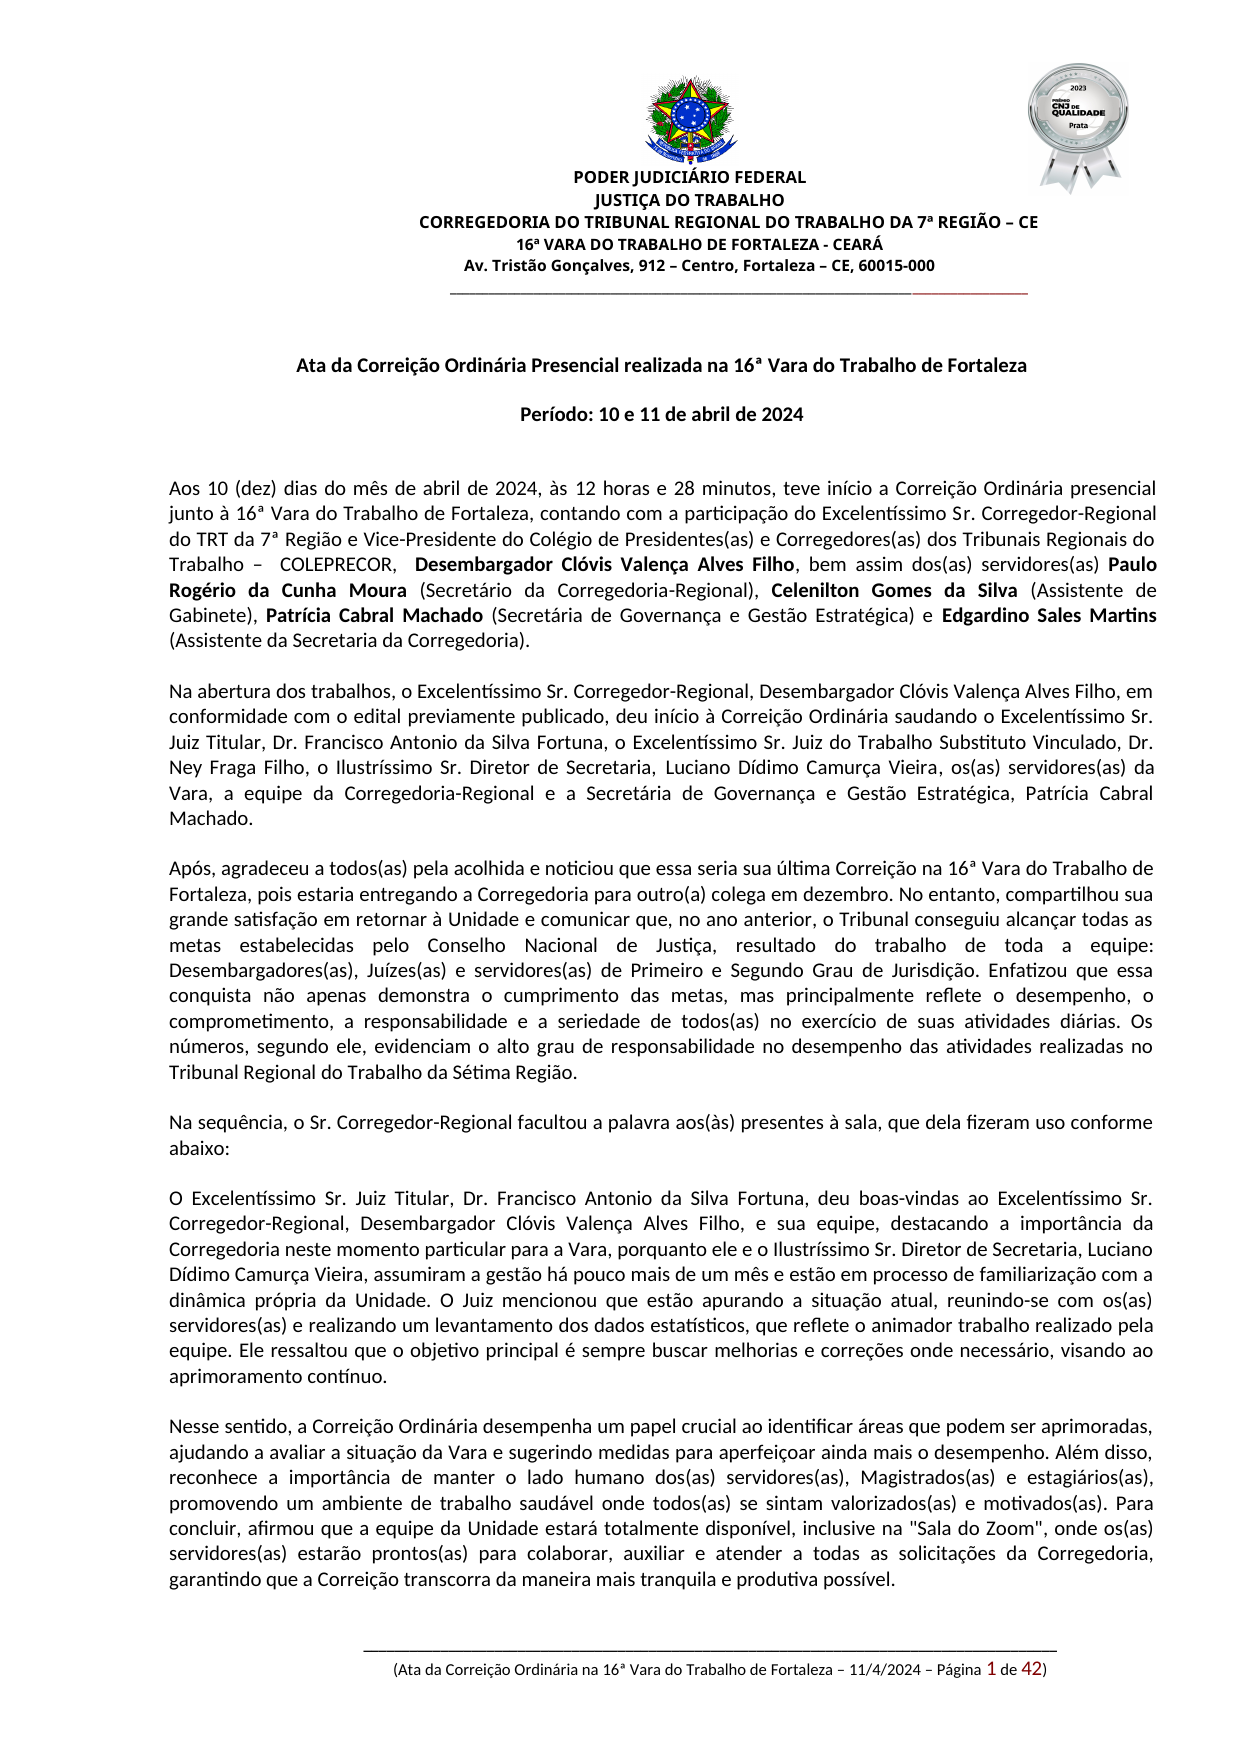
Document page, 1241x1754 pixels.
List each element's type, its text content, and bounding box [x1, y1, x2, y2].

text Aos 10 (dez) dias do mês de abril de 2024, às 12 horas e 28 minutos, teve início a Correição Ordinária presencial junto à 16ª Vara do Trabalho de Fortaleza, contando com a participação do Excelentíssimo Sr. Corregedor-Regional do TRT da 7ª Região e Vice-Presidente do Colégio de Presidentes(as) e Corregedores(as) dos Tribunais Regionais do Trabalho – COLEPRECOR, Desembargador Clóvis Valença Alves Filho, bem assim dos(as) servidores(as) Paulo Rogério da Cunha Moura (Secretário da Corregedoria-Regional), Celenilton Gomes da Silva (Assistente de Gabinete), Patrícia Cabral Machado (Secretária de Governança e Gestão Estratégica) e Edgardino Sales Martins (Assistente da Secretaria da Corregedoria). [169, 475, 1157, 653]
picture [1027, 62, 1130, 196]
text Nesse sentido, a Correição Ordinária desempenha um papel crucial ao identificar áreas que podem ser aprimoradas, ajudando a avaliar a situação da Vara e sugerindo medidas para aperfeiçoar ainda mais o desempenho. Além disso, reconhece a importância de manter o lado humano dos(as) servidores(as), Magistrados(as) e estagiários(as), promovendo um ambiente de trabalho saudável onde todos(as) se sintam valorizados(as) e motivados(as). Para concluir, afirmou que a equipe da Unidade estará totalmente disponível, inclusive na "Sala do Zoom", onde os(as) servidores(as) estarão prontos(as) para colaborar, auxiliar e atender a todas as solicitações da Corregedoria, garantindo que a Correição transcorra da maneira mais tranquila e produtiva possível. [169, 1413, 1155, 1591]
picture [640, 73, 739, 166]
text O Excelentíssimo Sr. Juiz Titular, Dr. Francisco Antonio da Silva Fortuna, deu boas-vindas ao Excelentíssimo Sr. Corregedor-Regional, Desembargador Clóvis Valença Alves Filho, e sua equipe, destacando a importância da Corregedoria neste momento particular para a Vara, porquanto ele e o Ilustríssimo Sr. Diretor de Secretaria, Luciano Dídimo Camurça Vieira, assumiram a gestão há pouco mais de um mês e estão em processo de familiarização com a dinâmica própria da Unidade. O Juiz mencionou que estão apurando a situação atual, reunindo-se com os(as) servidores(as) e realizando um levantamento dos dados estatísticos, que reflete o animador trabalho realizado pela equipe. Ele ressaltou que o objetivo principal é sempre buscar melhorias e correções onde necessário, visando ao aprimoramento contínuo. [169, 1185, 1155, 1388]
text Período: 10 e 11 de abril de 2024 [169, 402, 1155, 427]
text Após, agradeceu a todos(as) pela acolhida e noticiou que essa seria sua última Correição na 16ª Vara do Trabalho de Fortaleza, pois estaria entregando a Corregedoria para outro(a) colega em dezembro. No entanto, compartilhou sua grande satisfação em retornar à Unidade e comunicar que, no ano anterior, o Tribunal conseguiu alcançar todas as metas estabelecidas pelo Conselho Nacional de Justiça, resultado do trabalho de toda a equipe: Desembargadores(as), Juízes(as) e servidores(as) de Primeiro e Segundo Grau de Jurisdição. Enfatizou que essa conquista não apenas demonstra o cumprimento das metas, mas principalmente reflete o desempenho, o comprometimento, a responsabilidade e a seriedade de todos(as) no exercício de suas atividades diárias. Os números, segundo ele, evidenciam o alto grau de responsabilidade no desempenho das atividades realizadas no Tribunal Regional do Trabalho da Sétima Região. [169, 856, 1155, 1084]
text Ata da Correição Ordinária Presencial realizada na 16ª Vara do Trabalho de Fortaleza [169, 352, 1155, 377]
text Na sequência, o Sr. Corregedor-Regional facultou a palavra aos(às) presentes à sala, que dela fizeram uso conforme abaixo: [169, 1109, 1155, 1160]
text Na abertura dos trabalhos, o Excelentíssimo Sr. Corregedor-Regional, Desembargador Clóvis Valença Alves Filho, em conformidade com o edital previamente publicado, deu início à Correição Ordinária saudando o Excelentíssimo Sr. Juiz Titular, Dr. Francisco Antonio da Silva Fortuna, o Excelentíssimo Sr. Juiz do Trabalho Substituto Vinculado, Dr. Ney Fraga Filho, o Ilustríssimo Sr. Diretor de Secretaria, Luciano Dídimo Camurça Vieira, os(as) servidores(as) da Vara, a equipe da Corregedoria-Regional e a Secretária de Governança e Gestão Estratégica, Patrícia Cabral Machado. [169, 678, 1155, 831]
